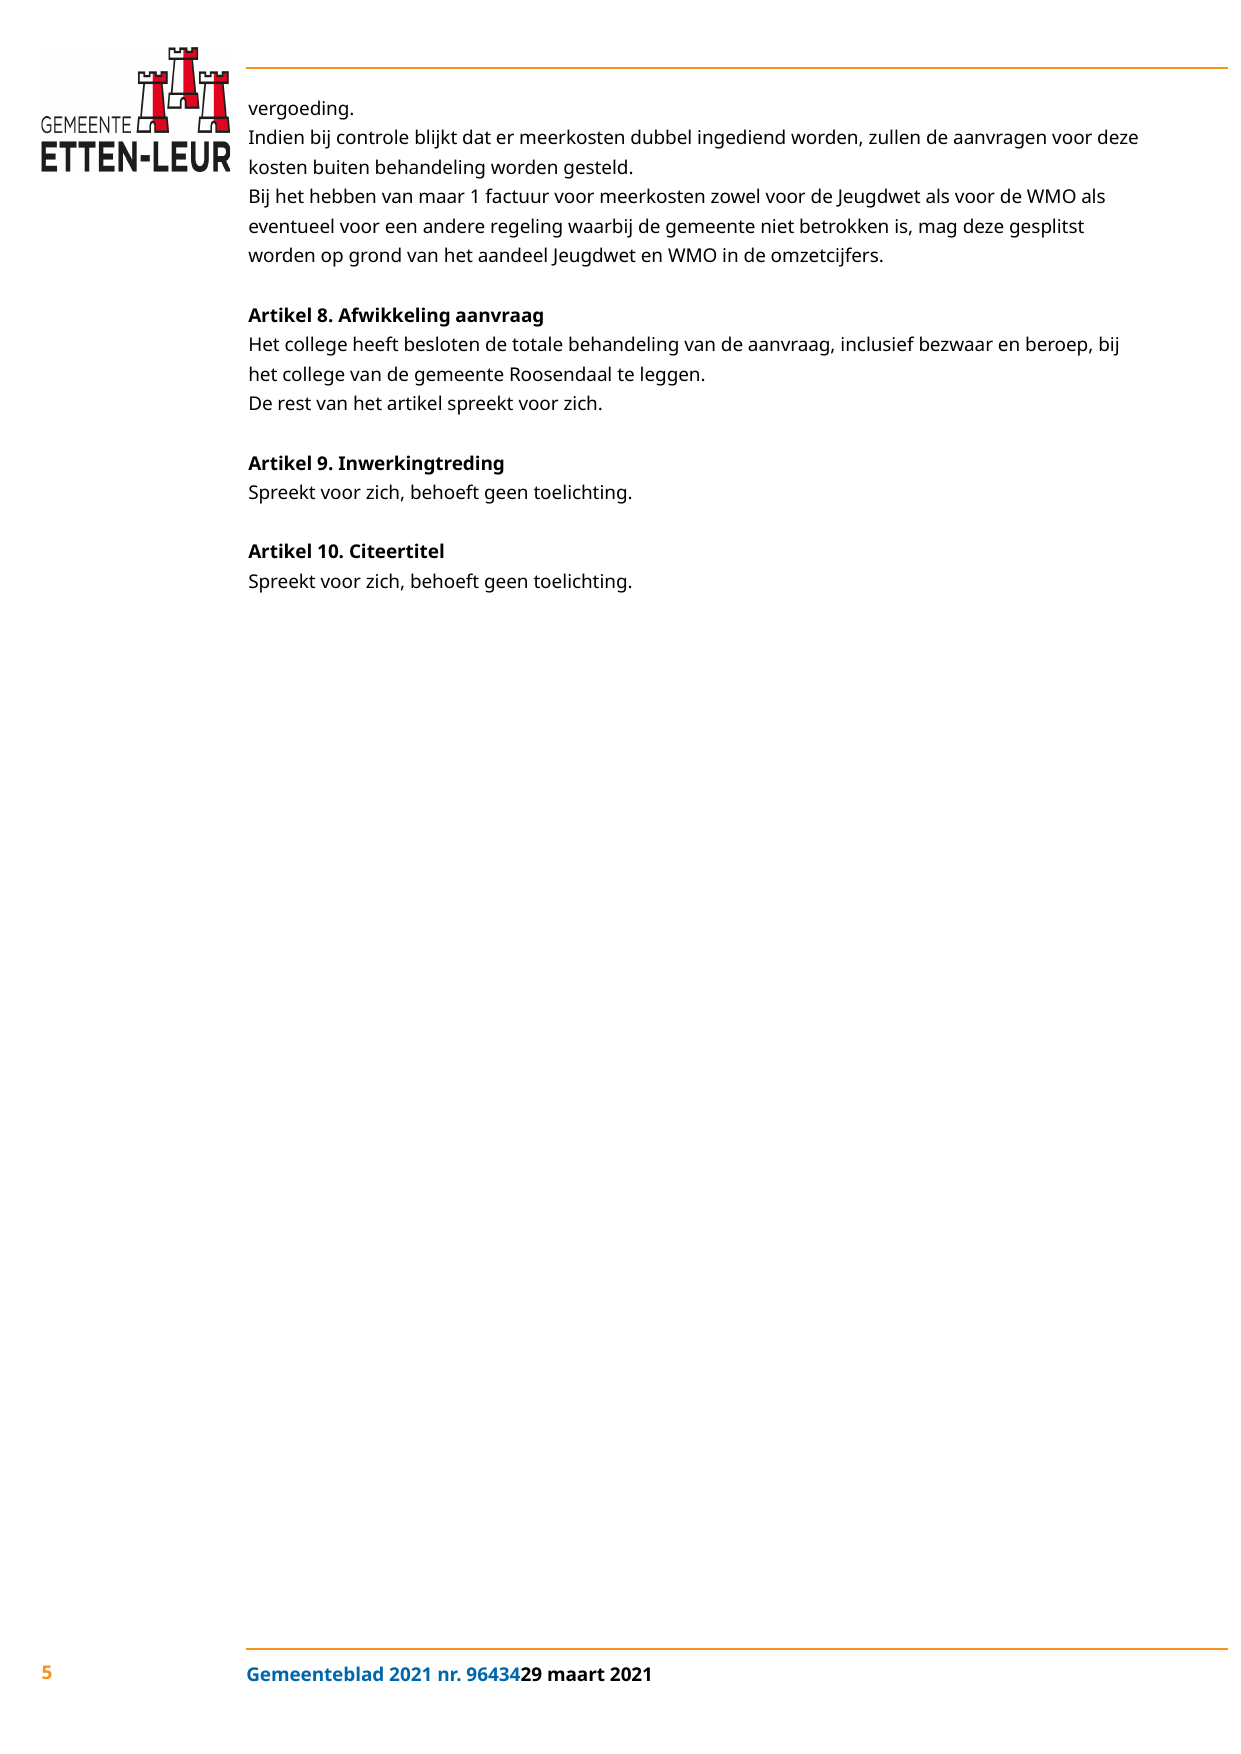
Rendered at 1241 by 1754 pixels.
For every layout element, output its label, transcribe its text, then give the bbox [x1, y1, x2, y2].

text Artikel 8. Afwikkeling aanvraag [248, 302, 1152, 328]
text Artikel 9. Inwerkingtreding [248, 450, 1152, 476]
text Het college heeft besloten de totale behandeling van de aanvraag, inclusief bezwaar en beroep, bij het college van de gemeente Roosendaal te leggen. [248, 331, 1152, 387]
text Indien bij controle blijkt dat er meerkosten dubbel ingediend worden, zullen de aanvragen voor deze kosten buiten behandeling worden gesteld. [248, 124, 1152, 180]
text Bij het hebben van maar 1 factuur voor meerkosten zowel voor de Jeugdwet als voor de WMO als eventueel voor een andere regeling waarbij de gemeente niet betrokken is, mag deze gesplitst worden op grond van het aandeel Jeugdwet en WMO in de omzetcijfers. [248, 183, 1152, 268]
text Spreekt voor zich, behoeft geen toelichting. [248, 479, 1152, 505]
text vergoeding. [248, 95, 1152, 121]
text De rest van het artikel spreekt voor zich. [248, 391, 1152, 416]
text Artikel 10. Citeertitel [248, 538, 1152, 564]
picture [41, 47, 231, 172]
text Spreekt voor zich, behoeft geen toelichting. [248, 568, 1152, 594]
